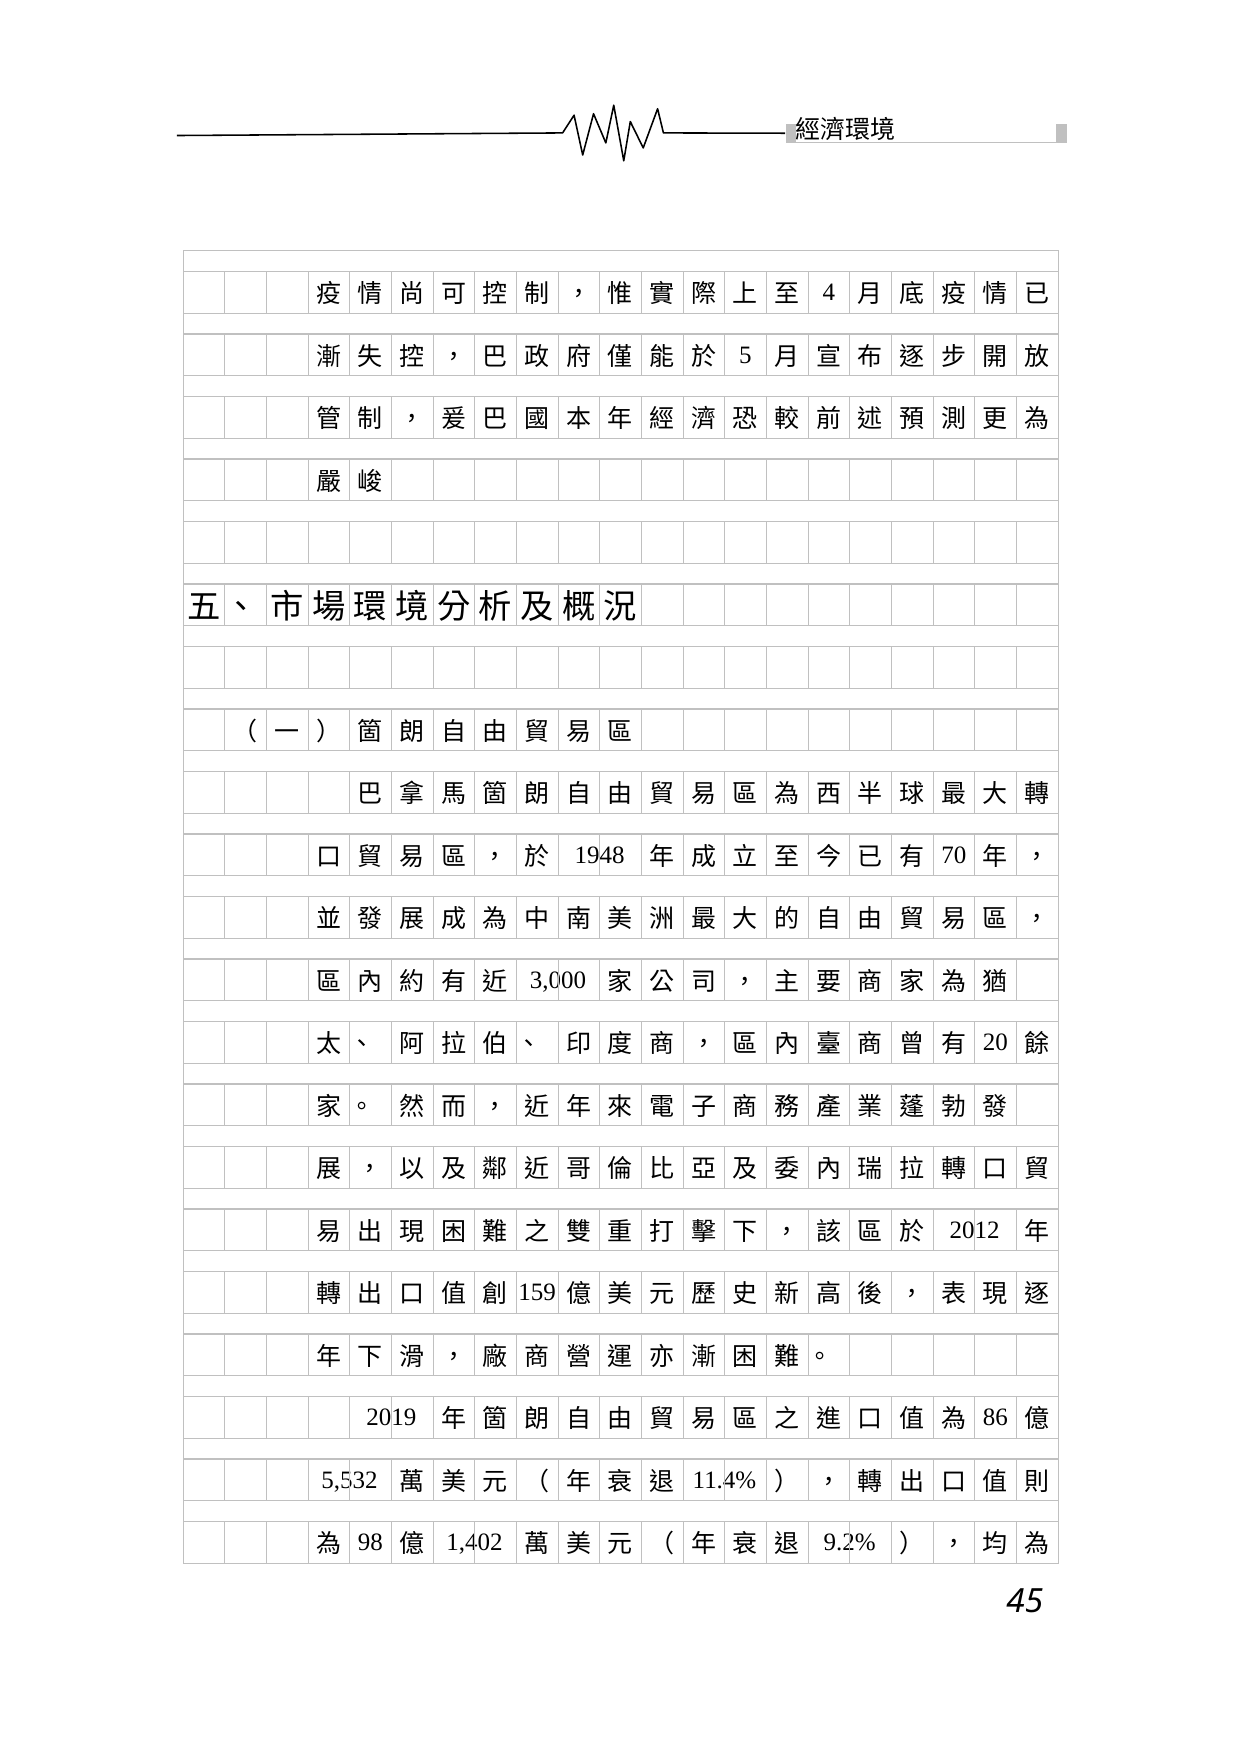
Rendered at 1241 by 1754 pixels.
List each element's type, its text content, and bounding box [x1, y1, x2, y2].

text [934, 710, 974, 750]
text [975, 585, 1016, 625]
text [850, 585, 891, 625]
text 巴拿馬箇朗自由貿易區為西半球最大轉口貿易區，於1948年成立至今已有70年，並發展成為中南美洲最大的自由貿易區，區內約有近3,000家公司，主要商家為猶太、阿拉伯、印度商，區內臺商曾有20餘家。然而，近年來電子商務產業蓬勃發展，以及鄰近哥倫比亞及委內瑞拉轉口貿易出現困難之雙重打擊下，該區於2012年轉出口值創159億美元歷史新高後，表現逐年下滑，廠商營運亦漸困難。 [281, 814, 1058, 833]
text 巴拿馬箇朗自由貿易區為西半球最大轉口貿易區，於1948年成立至今已有70年，並發展成為中南美洲最大的自由貿易區，區內約有近3,000家公司，主要商家為猶太、阿拉伯、印度商，區內臺商曾有20餘家。然而，近年來電子商務產業蓬勃發展，以及鄰近哥倫比亞及委內瑞拉轉口貿易出現困難之雙重打擊下，該區於2012年轉出口值創159億美元歷史新高後，表現逐年下滑，廠商營運亦漸困難。 [281, 1001, 1058, 1021]
text 2019年箇朗自由貿易區之進口值為86億5,532萬美元（年衰退11.4%），轉出口值則為98億1,402萬美元（年衰退9.2%），均為近7年來最差表現。其主要進出口國家如下表： [281, 1501, 1058, 1521]
text 由於IMF、WB及CEPAL等組織於3月底完成預測報告時，巴拿馬確診個案僅約1,000例且甫開始管制民眾出行，當時樂觀預測疫情尚可控制，惟實際上至4月底疫情已漸失控，巴政府僅能於5月宣布逐步開放管制，爰巴國本年經濟恐較前述預測更為嚴峻 [281, 439, 1058, 458]
text 環 [350, 585, 391, 625]
text 市 [267, 585, 308, 625]
text 及 [517, 585, 558, 625]
text 巴拿馬箇朗自由貿易區為西半球最大轉口貿易區，於1948年成立至今已有70年，並發展成為中南美洲最大的自由貿易區，區內約有近3,000家公司，主要商家為猶太、阿拉伯、印度商，區內臺商曾有20餘家。然而，近年來電子商務產業蓬勃發展，以及鄰近哥倫比亞及委內瑞拉轉口貿易出現困難之雙重打擊下，該區於2012年轉出口值創159億美元歷史新高後，表現逐年下滑，廠商營運亦漸困難。 [281, 751, 1058, 771]
text [892, 585, 933, 625]
text [207, 689, 1058, 708]
text [809, 710, 849, 750]
text [725, 585, 766, 625]
text 分 [434, 585, 474, 625]
text 巴拿馬箇朗自由貿易區為西半球最大轉口貿易區，於1948年成立至今已有70年，並發展成為中南美洲最大的自由貿易區，區內約有近3,000家公司，主要商家為猶太、阿拉伯、印度商，區內臺商曾有20餘家。然而，近年來電子商務產業蓬勃發展，以及鄰近哥倫比亞及委內瑞拉轉口貿易出現困難之雙重打擊下，該區於2012年轉出口值創159億美元歷史新高後，表現逐年下滑，廠商營運亦漸困難。 [281, 1064, 1058, 1083]
text 由於IMF、WB及CEPAL等組織於3月底完成預測報告時，巴拿馬確診個案僅約1,000例且甫開始管制民眾出行，當時樂觀預測疫情尚可控制，惟實際上至4月底疫情已漸失控，巴政府僅能於5月宣布逐步開放管制，爰巴國本年經濟恐較前述預測更為嚴峻 [281, 251, 1058, 271]
text 巴拿馬箇朗自由貿易區為西半球最大轉口貿易區，於1948年成立至今已有70年，並發展成為中南美洲最大的自由貿易區，區內約有近3,000家公司，主要商家為猶太、阿拉伯、印度商，區內臺商曾有20餘家。然而，近年來電子商務產業蓬勃發展，以及鄰近哥倫比亞及委內瑞拉轉口貿易出現困難之雙重打擊下，該區於2012年轉出口值創159億美元歷史新高後，表現逐年下滑，廠商營運亦漸困難。 [281, 1126, 1058, 1146]
text 由於IMF、WB及CEPAL等組織於3月底完成預測報告時，巴拿馬確診個案僅約1,000例且甫開始管制民眾出行，當時樂觀預測疫情尚可控制，惟實際上至4月底疫情已漸失控，巴政府僅能於5月宣布逐步開放管制，爰巴國本年經濟恐較前述預測更為嚴峻 [281, 376, 1058, 396]
text 巴拿馬箇朗自由貿易區為西半球最大轉口貿易區，於1948年成立至今已有70年，並發展成為中南美洲最大的自由貿易區，區內約有近3,000家公司，主要商家為猶太、阿拉伯、印度商，區內臺商曾有20餘家。然而，近年來電子商務產業蓬勃發展，以及鄰近哥倫比亞及委內瑞拉轉口貿易出現困難之雙重打擊下，該區於2012年轉出口值創159億美元歷史新高後，表現逐年下滑，廠商營運亦漸困難。 [281, 939, 1058, 958]
text [809, 585, 849, 625]
text 一 [267, 710, 308, 750]
text 析 [475, 585, 516, 625]
text 易 [559, 710, 599, 750]
text 巴拿馬箇朗自由貿易區為西半球最大轉口貿易區，於1948年成立至今已有70年，並發展成為中南美洲最大的自由貿易區，區內約有近3,000家公司，主要商家為猶太、阿拉伯、印度商，區內臺商曾有20餘家。然而，近年來電子商務產業蓬勃發展，以及鄰近哥倫比亞及委內瑞拉轉口貿易出現困難之雙重打擊下，該區於2012年轉出口值創159億美元歷史新高後，表現逐年下滑，廠商營運亦漸困難。 [281, 1251, 1058, 1271]
text [767, 585, 808, 625]
text [767, 710, 808, 750]
text 巴拿馬箇朗自由貿易區為西半球最大轉口貿易區，於1948年成立至今已有70年，並發展成為中南美洲最大的自由貿易區，區內約有近3,000家公司，主要商家為猶太、阿拉伯、印度商，區內臺商曾有20餘家。然而，近年來電子商務產業蓬勃發展，以及鄰近哥倫比亞及委內瑞拉轉口貿易出現困難之雙重打擊下，該區於2012年轉出口值創159億美元歷史新高後，表現逐年下滑，廠商營運亦漸困難。 [281, 876, 1058, 896]
text 區 [600, 710, 641, 750]
text [684, 585, 724, 625]
text [642, 710, 683, 750]
text 箇 [350, 710, 391, 750]
text 巴拿馬箇朗自由貿易區為西半球最大轉口貿易區，於1948年成立至今已有70年，並發展成為中南美洲最大的自由貿易區，區內約有近3,000家公司，主要商家為猶太、阿拉伯、印度商，區內臺商曾有20餘家。然而，近年來電子商務產業蓬勃發展，以及鄰近哥倫比亞及委內瑞拉轉口貿易出現困難之雙重打擊下，該區於2012年轉出口值創159億美元歷史新高後，表現逐年下滑，廠商營運亦漸困難。 [281, 1314, 1058, 1333]
text [934, 585, 974, 625]
text [1017, 710, 1058, 750]
text 概 [559, 585, 599, 625]
text 巴拿馬箇朗自由貿易區為西半球最大轉口貿易區，於1948年成立至今已有70年，並發展成為中南美洲最大的自由貿易區，區內約有近3,000家公司，主要商家為猶太、阿拉伯、印度商，區內臺商曾有20餘家。然而，近年來電子商務產業蓬勃發展，以及鄰近哥倫比亞及委內瑞拉轉口貿易出現困難之雙重打擊下，該區於2012年轉出口值創159億美元歷史新高後，表現逐年下滑，廠商營運亦漸困難。 [281, 1189, 1058, 1208]
text [892, 710, 933, 750]
text 境 [392, 585, 433, 625]
text 朗 [392, 710, 433, 750]
text （ [225, 710, 266, 750]
text [207, 710, 224, 750]
text [184, 564, 1058, 583]
text 貿 [517, 710, 558, 750]
text [975, 710, 1016, 750]
text [850, 710, 891, 750]
text 2019年箇朗自由貿易區之進口值為86億5,532萬美元（年衰退11.4%），轉出口值則為98億1,402萬美元（年衰退9.2%），均為近7年來最差表現。其主要進出口國家如下表： [281, 1439, 1058, 1458]
text [725, 710, 766, 750]
text 、 [225, 585, 266, 625]
text 由 [475, 710, 516, 750]
text [684, 710, 724, 750]
text 場 [309, 585, 349, 625]
text [642, 585, 683, 625]
text 五 [184, 585, 224, 625]
text 由於IMF、WB及CEPAL等組織於3月底完成預測報告時，巴拿馬確診個案僅約1,000例且甫開始管制民眾出行，當時樂觀預測疫情尚可控制，惟實際上至4月底疫情已漸失控，巴政府僅能於5月宣布逐步開放管制，爰巴國本年經濟恐較前述預測更為嚴峻 [281, 314, 1058, 333]
text ） [309, 710, 349, 750]
text 2019年箇朗自由貿易區之進口值為86億5,532萬美元（年衰退11.4%），轉出口值則為98億1,402萬美元（年衰退9.2%），均為近7年來最差表現。其主要進出口國家如下表： [281, 1376, 1058, 1396]
text 況 [600, 585, 641, 625]
text [1017, 585, 1058, 625]
text 自 [434, 710, 474, 750]
